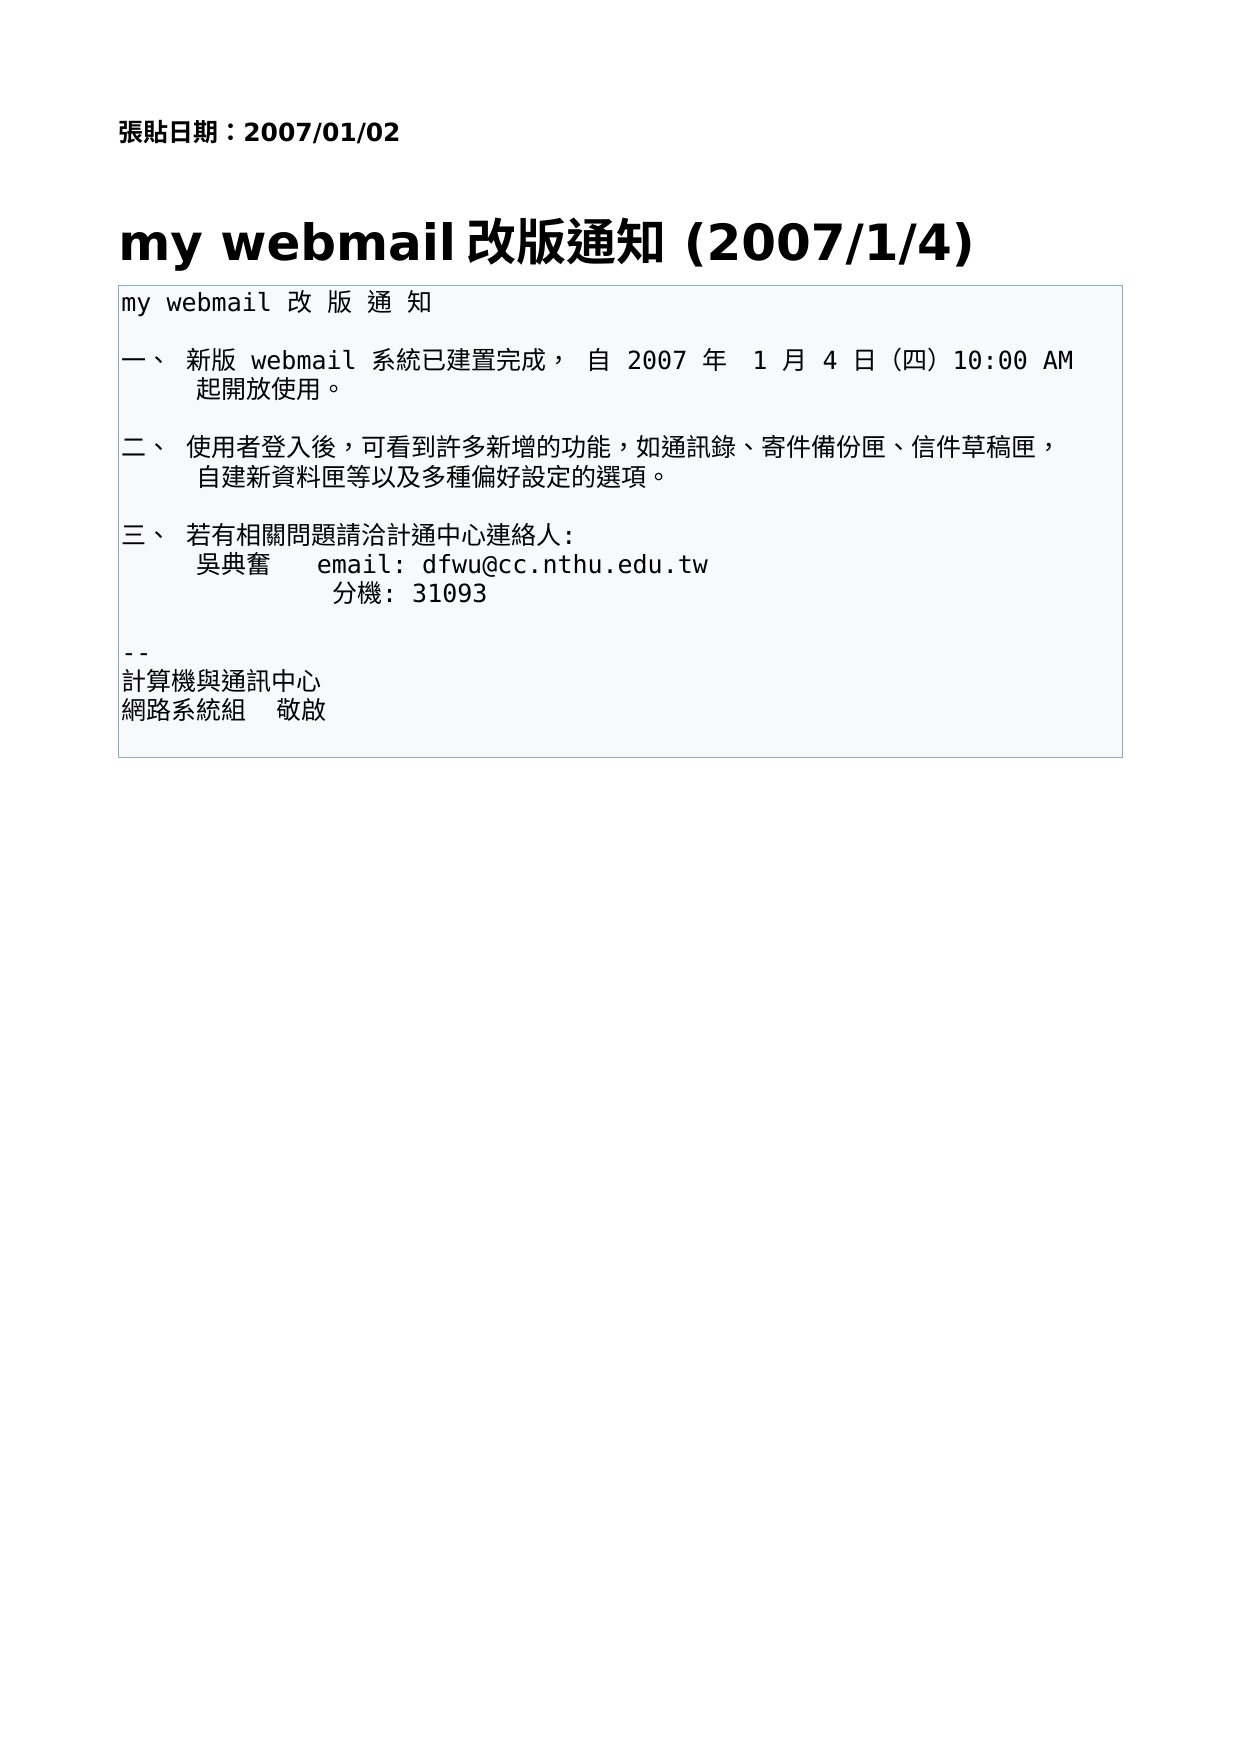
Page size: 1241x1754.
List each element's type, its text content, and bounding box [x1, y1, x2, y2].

text my webmail 改 版 通 知 一、 新版 webmail 系統已建置完成， 自 2007 年 1 月 4 日（四）10:00 AM 起開放使用。 二、 使用者登入後，可看到許多新增的功能，如通訊錄、寄件備份匣、信件草稿匣， 自建新資料匣等以及多種偏好設定的選項。 三、 若有相關問題請洽計通中心連絡人: 吳典奮 email: dfwu@cc.nthu.edu.tw 分機: 31093 -- 計算機與通訊中心 網路系統組 敬啟 [119, 286, 1122, 757]
subtitle my webmail改版通知 (2007/1/4) [118, 214, 1122, 272]
text 張貼日期：2007/01/02 [118, 118, 1122, 176]
